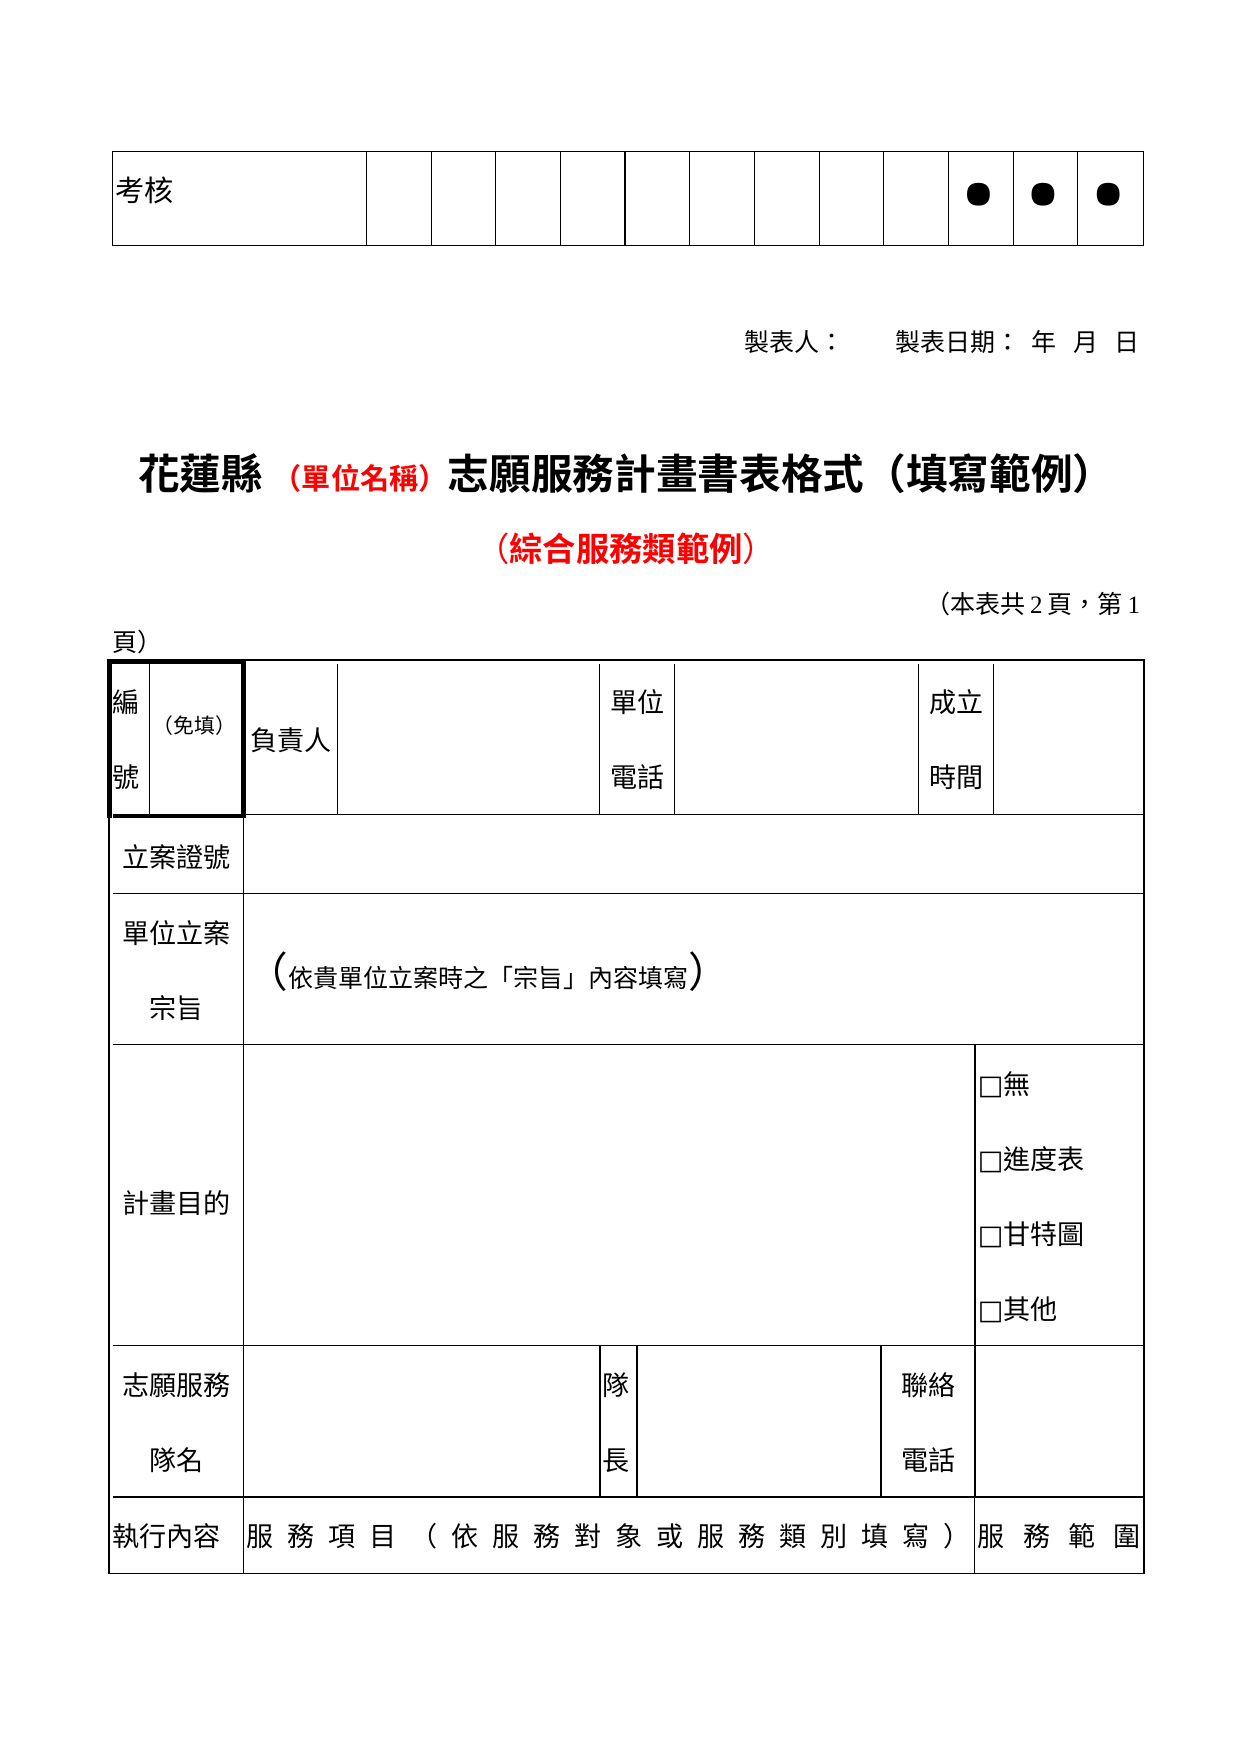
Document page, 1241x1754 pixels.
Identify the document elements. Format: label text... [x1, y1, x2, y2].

table_cell [884, 152, 948, 245]
table_cell  [1078, 152, 1143, 245]
table_cell [638, 1346, 880, 1496]
table_cell [432, 152, 495, 245]
table_cell [496, 152, 560, 245]
table_cell 單位立案宗旨 [110, 893, 243, 1044]
table_cell 聯絡 電話 [882, 1346, 974, 1496]
table_cell 考核 [113, 152, 366, 245]
table_cell 立案證號 [110, 815, 243, 893]
table_cell  [1014, 152, 1077, 245]
table_cell [244, 1346, 599, 1496]
table_header （免填） [150, 664, 241, 814]
table_cell 服務範圍 [975, 1498, 1143, 1572]
table_cell （依貴單位立案時之「宗旨」內容填寫） [244, 894, 1143, 1044]
text 製表人： 製表日期： 年 月 日 [112, 321, 1140, 359]
text 花蓮縣 （單位名稱）志願服務計畫書表格式（填寫範例） [112, 434, 1140, 509]
table_cell [244, 815, 1143, 893]
table_header [337, 661, 600, 814]
table_cell [367, 152, 431, 245]
table_header 單位 電話 [600, 661, 675, 814]
table_header [675, 661, 918, 814]
table_cell [820, 152, 883, 245]
table_cell  [949, 152, 1013, 245]
table_cell 服務項目（依服務對象或服務類別填寫） [244, 1498, 974, 1572]
table_cell 隊 長 [601, 1346, 636, 1496]
table_cell [244, 1045, 974, 1345]
table_cell [690, 152, 754, 245]
table_header 編 號 [112, 664, 149, 814]
table_cell [626, 152, 689, 245]
table_cell [561, 152, 624, 245]
text （本表共2頁，第1頁） [112, 584, 1140, 659]
table_header [994, 661, 1143, 814]
table_cell □無 □進度表 □甘特圖 □其他 [976, 1045, 1143, 1345]
table_header 成立時間 [919, 661, 993, 814]
table_cell 計畫目的 [110, 1044, 243, 1345]
table_cell 志願服務隊名 [110, 1345, 243, 1496]
table_cell [755, 152, 819, 245]
table_header 負責人 [246, 661, 337, 814]
table_cell [976, 1346, 1143, 1496]
table_cell 執行內容 [110, 1496, 243, 1572]
text （綜合服務類範例） [112, 509, 1140, 584]
